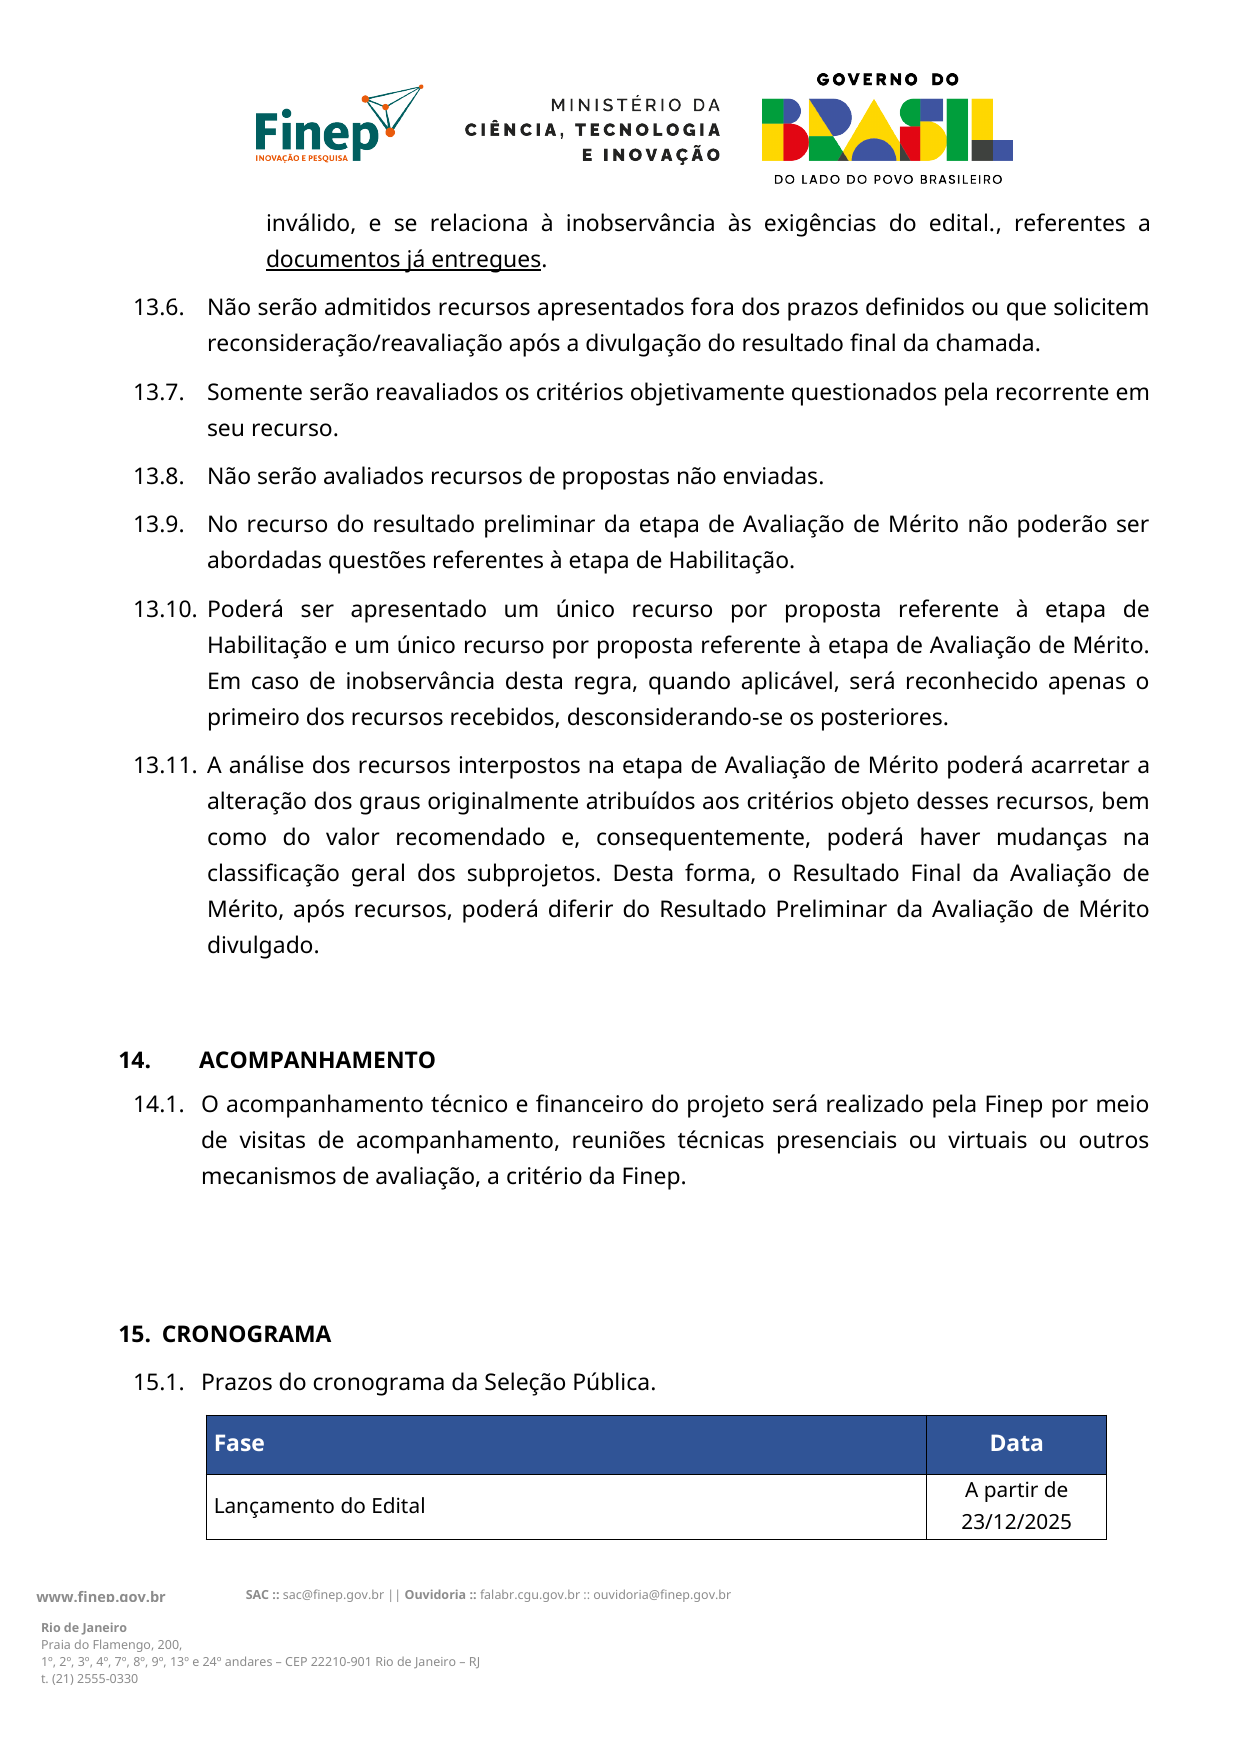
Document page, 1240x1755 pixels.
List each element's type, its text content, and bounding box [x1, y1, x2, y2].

list Prazos do cronograma da Seleção Pública. [133, 1366, 1151, 1397]
table_cell A partir de 23/12/2025 [927, 1475, 1106, 1539]
list Não serão admitidos recursos apresentados fora dos prazos definidos ou que solicitem reconsideração/reavaliação após a divulgação do resultado final da chamada. [133, 291, 1151, 358]
list A análise dos recursos interpostos na etapa de Avaliação de Mérito poderá acarretar a alteração dos graus originalmente atribuídos aos critérios objeto desses recursos, bem como do valor recomendado e, consequentemente, poderá haver mudanças na classificação geral dos subprojetos. Desta forma, o Resultado Final da Avaliação de Mérito, após recursos, poderá diferir do Resultado Preliminar da Avaliação de Mérito divulgado. [133, 749, 1151, 960]
table_cell Lançamento do Edital [207, 1475, 926, 1539]
list ACOMPANHAMENTO [118, 1044, 1151, 1076]
list O acompanhamento técnico e financeiro do projeto será realizado pela Finep por meio de visitas de acompanhamento, reuniões técnicas presenciais ou virtuais ou outros mecanismos de avaliação, a critério da Finep. [133, 1088, 1151, 1191]
list Poderá ser apresentado um único recurso por proposta referente à etapa de Habilitação e um único recurso por proposta referente à etapa de Avaliação de Mérito. Em caso de inobservância desta regra, quando aplicável, será reconhecido apenas o primeiro dos recursos recebidos, desconsiderando-se os posteriores. [133, 593, 1151, 732]
list Somente serão reavaliados os critérios objetivamente questionados pela recorrente em seu recurso. [133, 376, 1151, 443]
table_header Fase [207, 1416, 926, 1474]
table_header Data [927, 1416, 1106, 1474]
list No recurso do resultado preliminar da etapa de Avaliação de Mérito não poderão ser abordadas questões referentes à etapa de Habilitação. [133, 508, 1151, 576]
list Não serão avaliados recursos de propostas não enviadas. [133, 460, 1151, 491]
list No recurso da habilitação, poderão ser apresentados os documentos de obras e declarações previstos nos Anexos II, III e IV apenas para sanar vícios formais, conforme definido no item 2.1.23, referentes a documentos já entregues. [192, 207, 1151, 274]
list CRONOGRAMA [118, 1318, 1151, 1349]
